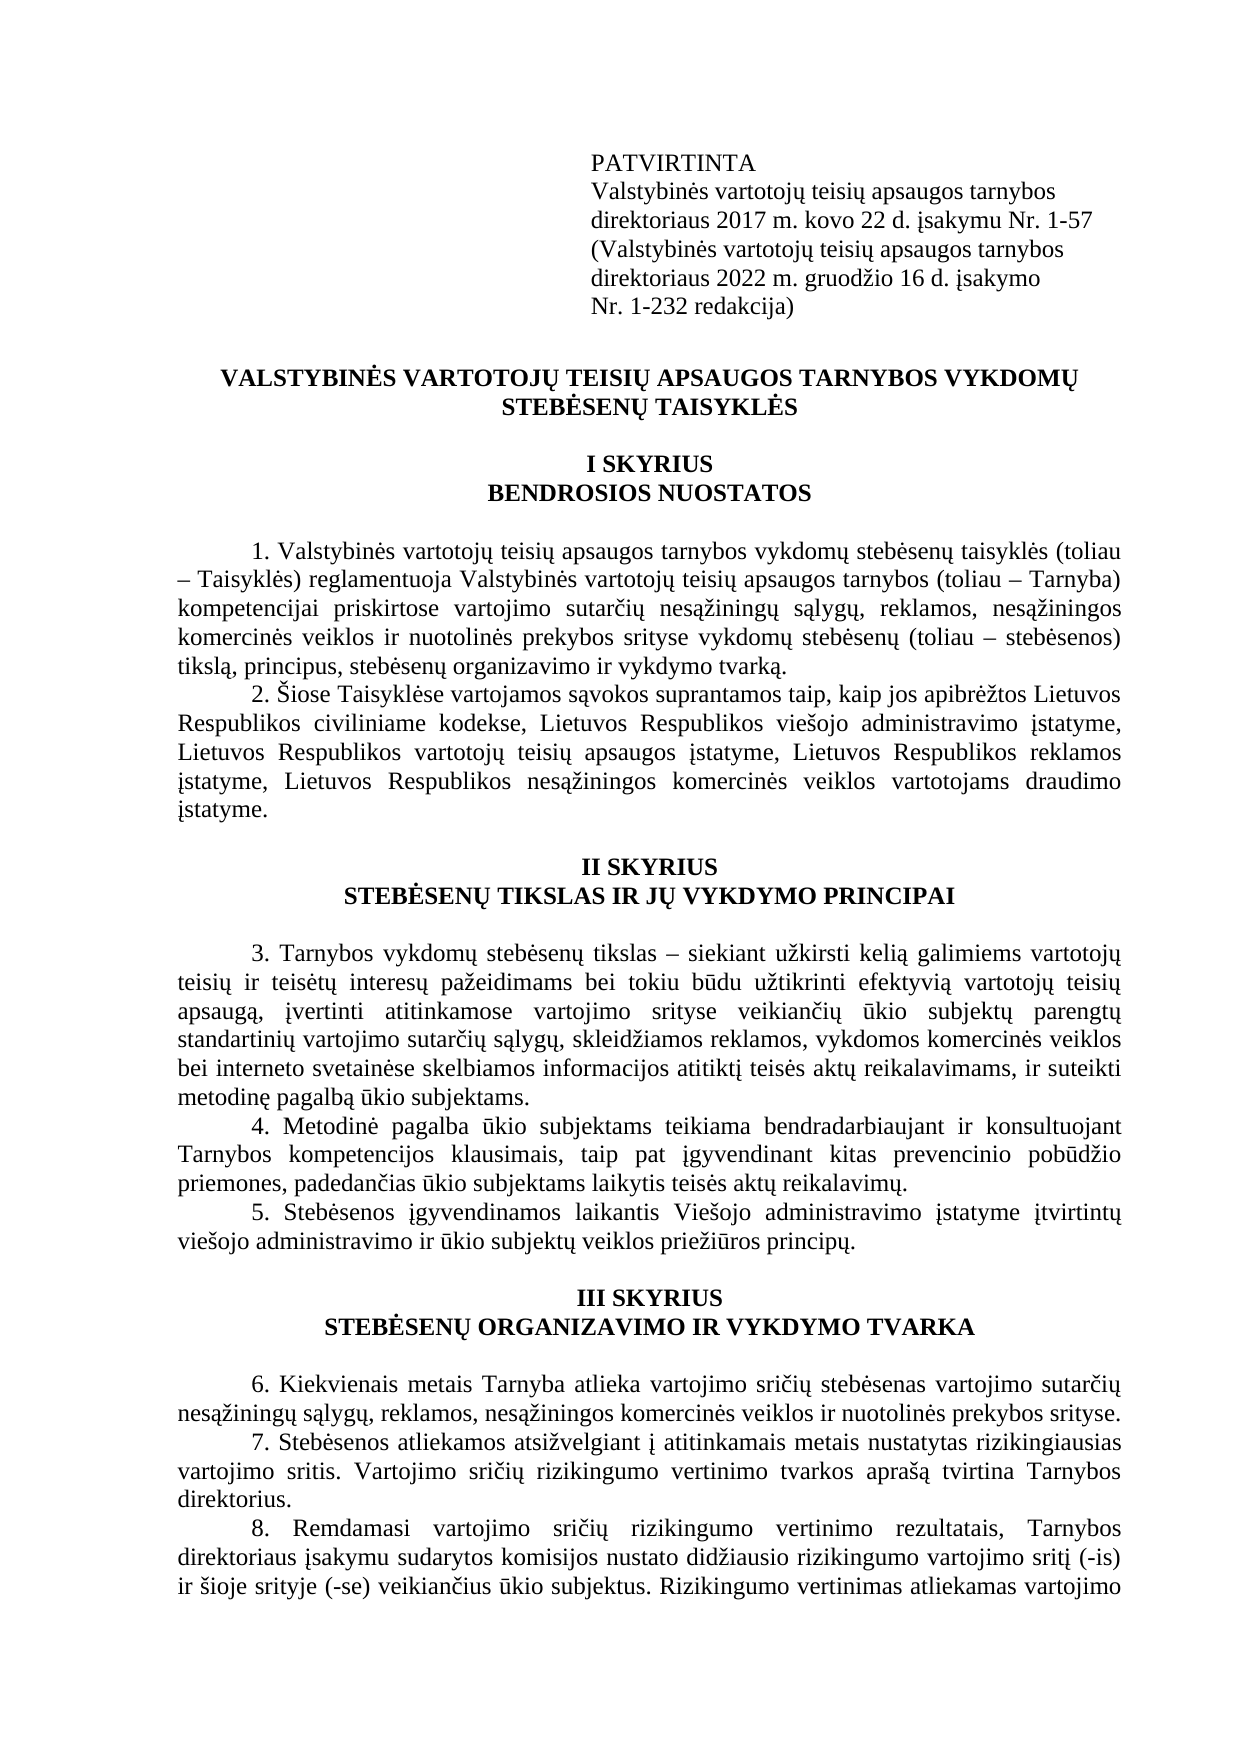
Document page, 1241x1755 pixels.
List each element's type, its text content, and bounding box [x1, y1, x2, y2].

text II SKYRIUS [177, 852, 1122, 881]
text (Valstybinės vartotojų teisių apsaugos tarnybos [177, 234, 1122, 263]
text 8. Remdamasi vartojimo sričių rizikingumo vertinimo rezultatais, Tarnybos direktoriaus įsakymu sudarytos komisijos nustato didžiausio rizikingumo vartojimo sritį (-is) ir šioje srityje (-se) veikiančius ūkio subjektus. Rizikingumo vertinimas atliekamas vartojimo [177, 1513, 1122, 1599]
text 7. Stebėsenos atliekamos atsižvelgiant į atitinkamais metais nustatytas rizikingiausias vartojimo sritis. Vartojimo sričių rizikingumo vertinimo tvarkos aprašą tvirtina Tarnybos direktorius. [177, 1427, 1122, 1513]
text I SKYRIUS [177, 449, 1122, 478]
text 5. Stebėsenos įgyvendinamos laikantis Viešojo administravimo įstatyme įtvirtintų viešojo administravimo ir ūkio subjektų veiklos priežiūros principų. [177, 1197, 1122, 1254]
text direktoriaus 2022 m. gruodžio 16 d. įsakymo [177, 263, 1122, 291]
text Valstybinės vartotojų teisių apsaugos tarnybos [177, 176, 1122, 205]
text PATVIRTINTA [177, 148, 1122, 176]
text STEBĖSENŲ TIKSLAS IR JŲ VYKDYMO PRINCIPAI [177, 881, 1122, 909]
text BENDROSIOS NUOSTATOS [177, 478, 1122, 507]
text 2. Šiose Taisyklėse vartojamos sąvokos suprantamos taip, kaip jos apibrėžtos Lietuvos Respublikos civiliniame kodekse, Lietuvos Respublikos viešojo administravimo įstatyme, Lietuvos Respublikos vartotojų teisių apsaugos įstatyme, Lietuvos Respublikos reklamos įstatyme, Lietuvos Respublikos nesąžiningos komercinės veiklos vartotojams draudimo įstatyme. [177, 679, 1122, 823]
text 4. Metodinė pagalba ūkio subjektams teikiama bendradarbiaujant ir konsultuojant Tarnybos kompetencijos klausimais, taip pat įgyvendinant kitas prevencinio pobūdžio priemones, padedančias ūkio subjektams laikytis teisės aktų reikalavimų. [177, 1111, 1122, 1197]
text 3. Tarnybos vykdomų stebėsenų tikslas – siekiant užkirsti kelią galimiems vartotojų teisių ir teisėtų interesų pažeidimams bei tokiu būdu užtikrinti efektyvią vartotojų teisių apsaugą, įvertinti atitinkamose vartojimo srityse veikiančių ūkio subjektų parengtų standartinių vartojimo sutarčių sąlygų, skleidžiamos reklamos, vykdomos komercinės veiklos bei interneto svetainėse skelbiamos informacijos atitiktį teisės aktų reikalavimams, ir suteikti metodinę pagalbą ūkio subjektams. [177, 938, 1122, 1111]
text Nr. 1-232 redakcija) [177, 291, 1122, 320]
text 1. Valstybinės vartotojų teisių apsaugos tarnybos vykdomų stebėsenų taisyklės (toliau – Taisyklės) reglamentuoja Valstybinės vartotojų teisių apsaugos tarnybos (toliau – Tarnyba) kompetencijai priskirtose vartojimo sutarčių nesąžiningų sąlygų, reklamos, nesąžiningos komercinės veiklos ir nuotolinės prekybos srityse vykdomų stebėsenų (toliau – stebėsenos) tikslą, principus, stebėsenų organizavimo ir vykdymo tvarką. [177, 536, 1122, 679]
text 6. Kiekvienais metais Tarnyba atlieka vartojimo sričių stebėsenas vartojimo sutarčių nesąžiningų sąlygų, reklamos, nesąžiningos komercinės veiklos ir nuotolinės prekybos srityse. [177, 1369, 1122, 1427]
text direktoriaus 2017 m. kovo 22 d. įsakymu Nr. 1-57 [177, 205, 1122, 234]
text III SKYRIUS [177, 1283, 1122, 1312]
text VALSTYBINĖS VARTOTOJŲ TEISIŲ APSAUGOS TARNYBOS VYKDOMŲ STEBĖSENŲ TAISYKLĖS [177, 363, 1122, 421]
text STEBĖSENŲ ORGANIZAVIMO IR VYKDYMO TVARKA [177, 1312, 1122, 1341]
